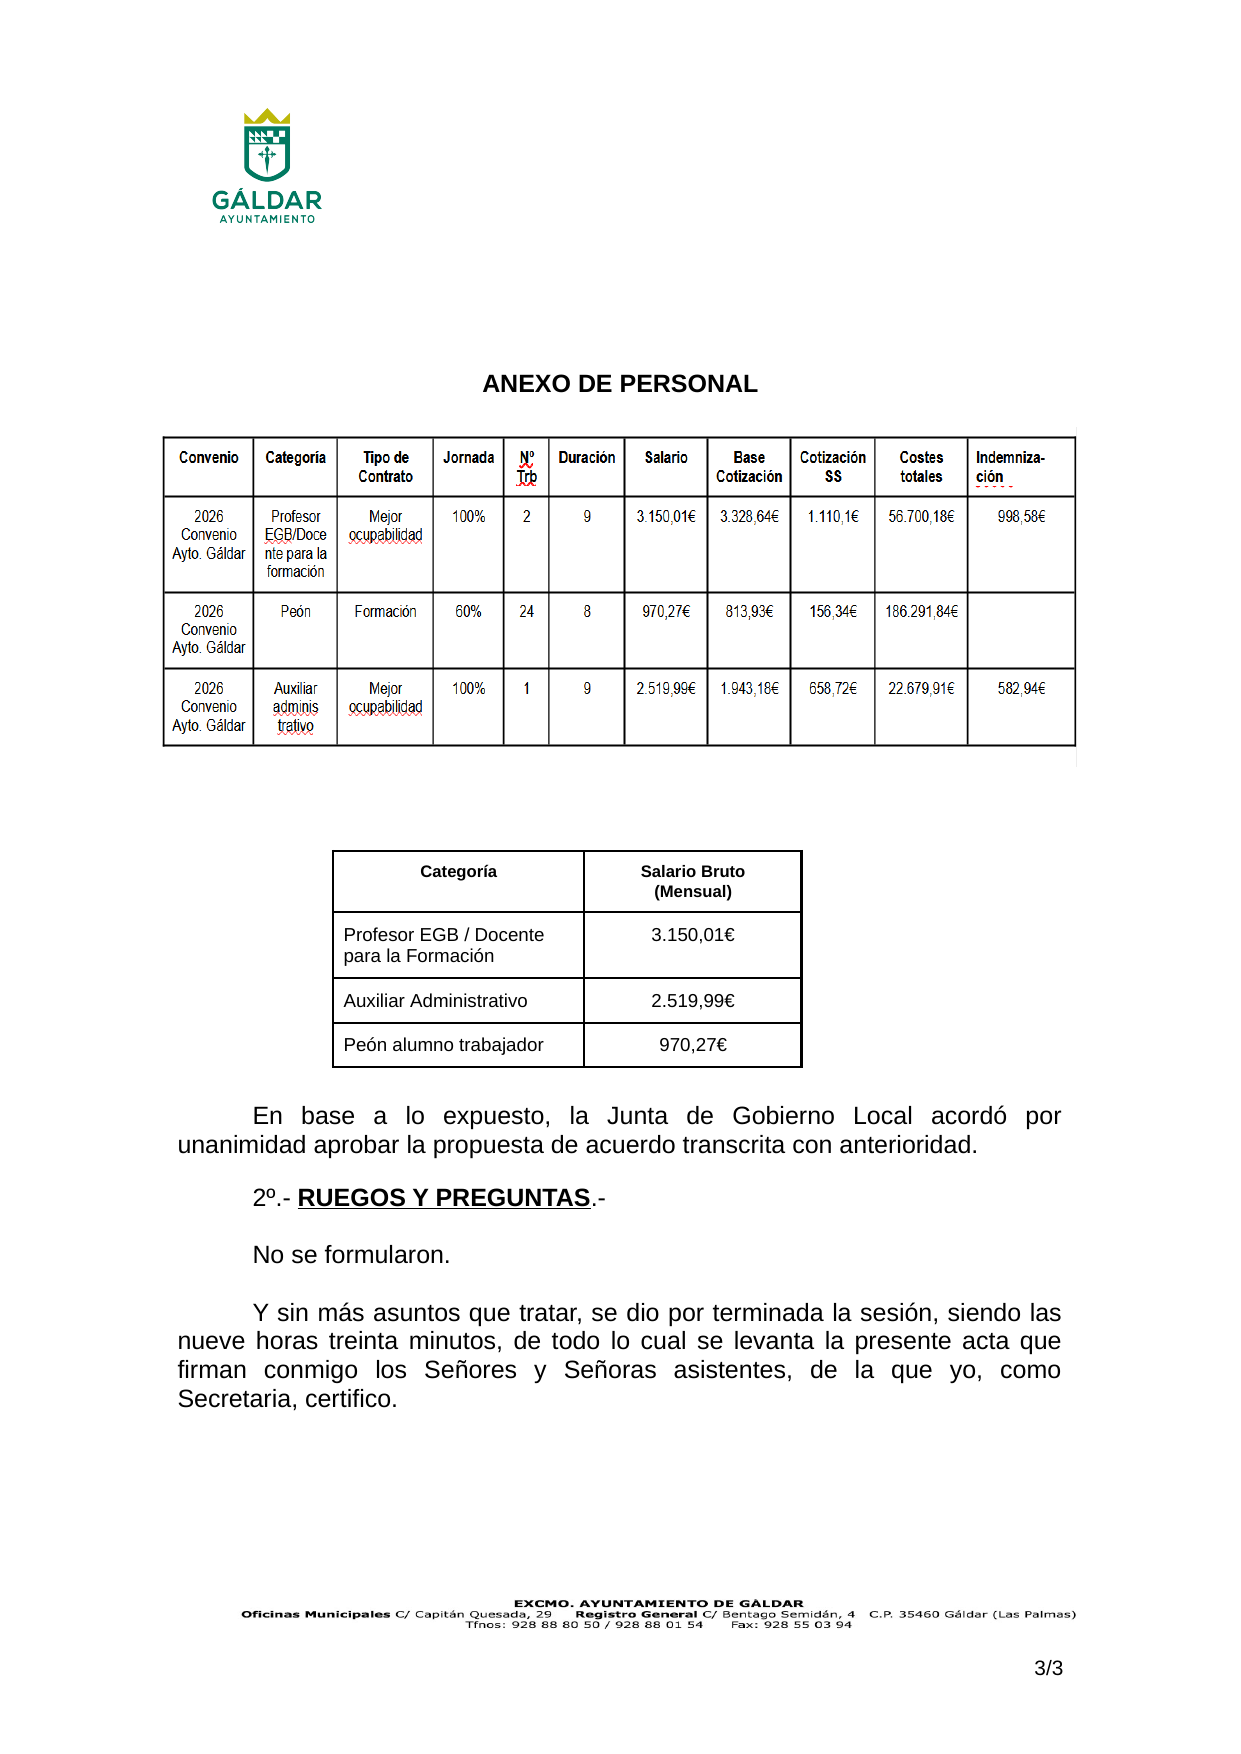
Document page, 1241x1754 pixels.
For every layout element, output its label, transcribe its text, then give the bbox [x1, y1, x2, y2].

picture [190, 78, 343, 260]
text No se formularon. [177, 1240, 1063, 1269]
table_cell 970,27€ [585, 1024, 800, 1066]
text En base a lo expuesto, la Junta de Gobierno Local acordó por unanimidad aprobar la propuesta de acuerdo transcrita con anterioridad. [177, 1101, 1063, 1159]
picture [140, 427, 1077, 767]
table_header Salario Bruto (Mensual) [585, 852, 800, 911]
table_cell Profesor EGB / Docente para la Formación [334, 913, 583, 977]
text ANEXO DE PERSONAL [177, 369, 1063, 397]
table_header Categoría [334, 852, 583, 911]
table_cell Auxiliar Administrativo [334, 979, 583, 1022]
picture [255, 1599, 1074, 1629]
table_cell 3.150,01€ [585, 913, 800, 977]
table_cell 2.519,99€ [585, 979, 800, 1022]
text 2º.- RUEGOS Y PREGUNTAS.- [177, 1183, 1063, 1211]
table_cell Peón alumno trabajador [334, 1024, 583, 1066]
text Y sin más asuntos que tratar, se dio por terminada la sesión, siendo las nueve horas treinta minutos, de todo lo cual se levanta la presente acta que firman conmigo los Señores y Señoras asistentes, de la que yo, como Secretaria, certifico. [177, 1298, 1063, 1413]
